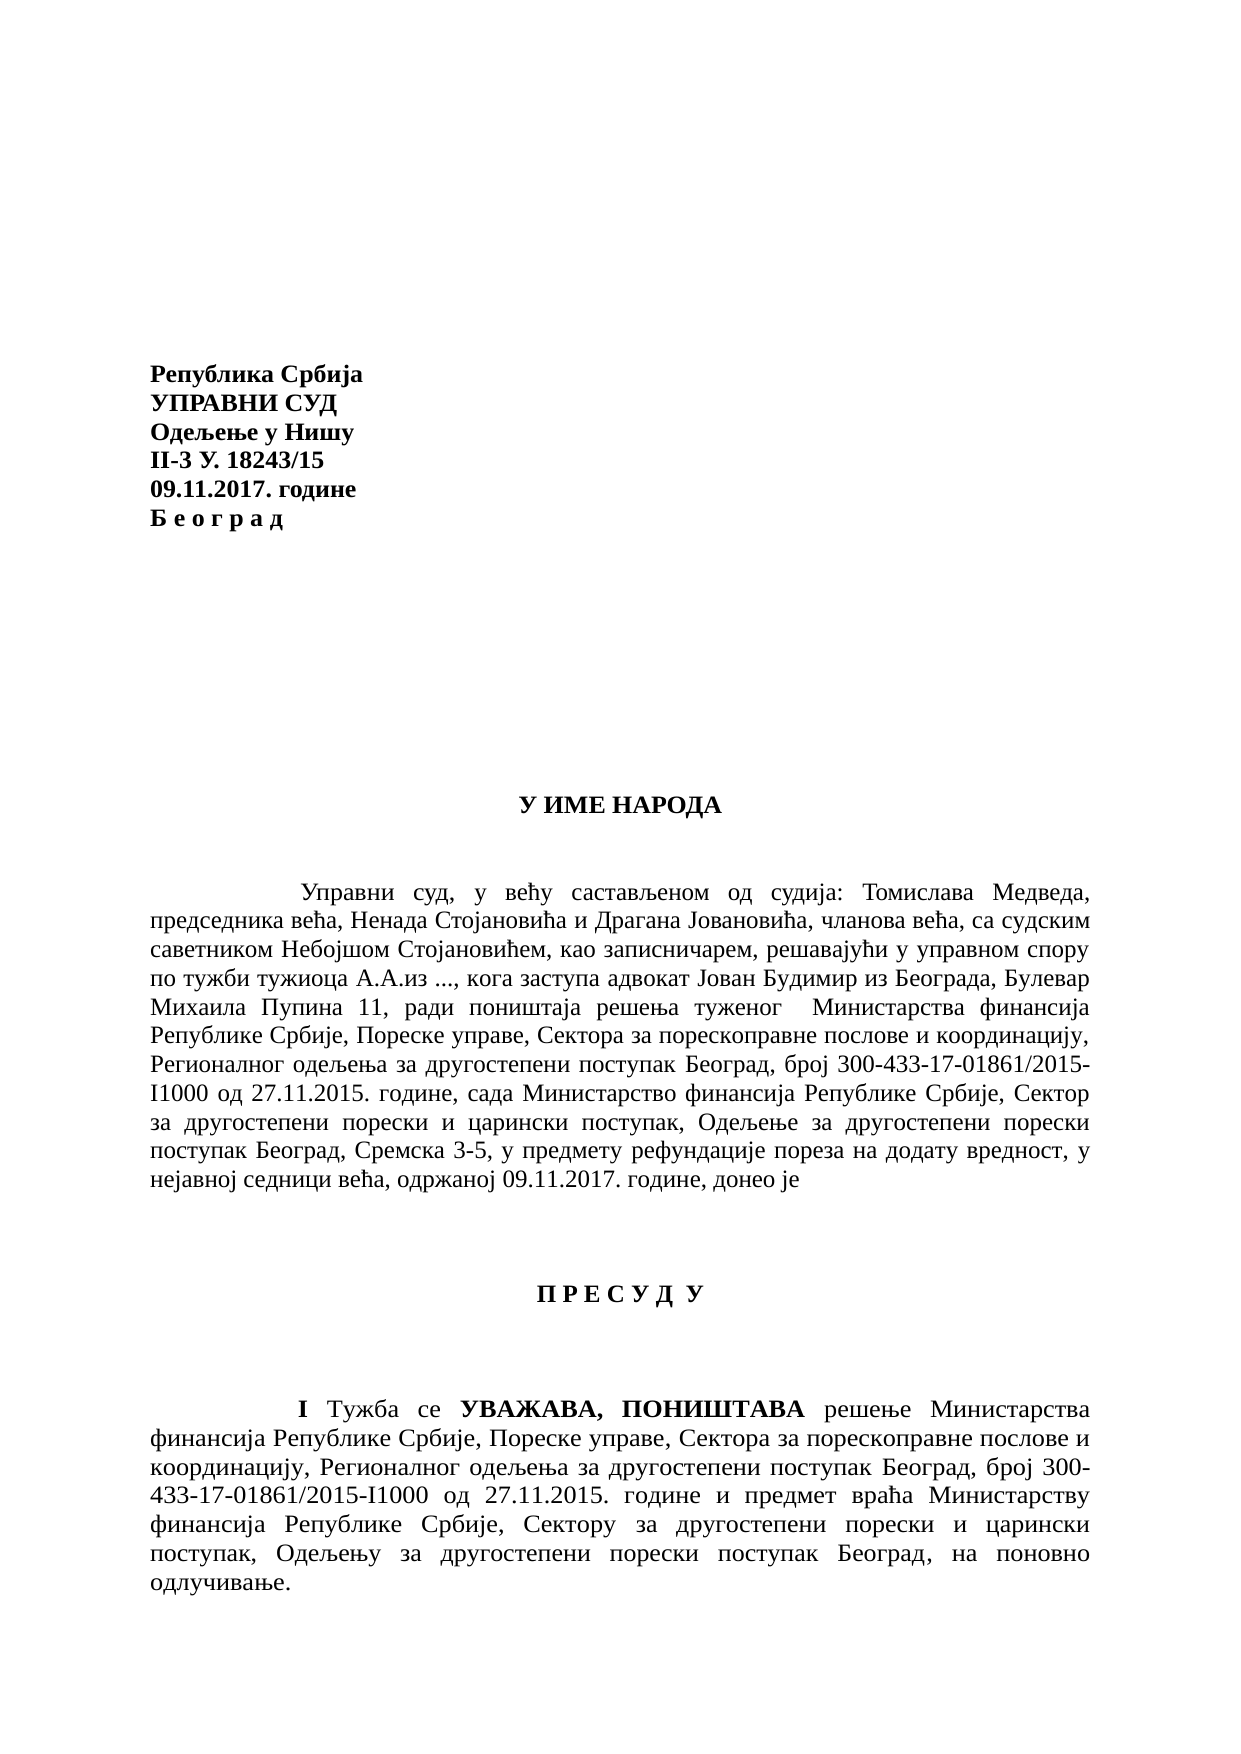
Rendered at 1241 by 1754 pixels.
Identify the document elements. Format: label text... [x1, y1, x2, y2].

text Република Србија [150, 148, 1090, 388]
text I Тужба се УВАЖАВА, ПОНИШТАВА решење Министарства финансија Републике Србије, Пореске управе, Сектора за порескоправне послове и координацију, Регионалног одељења за другостепени поступак Београд, број 300-433-17-01861/2015-I1000 од 27.11.2015. године и предмет враћа Министарству финансија Републике Србије, Сектору за другостепени порески и царински поступак, Одељењу за другостепени порески поступак Београд, на поновно одлучивање. [150, 1394, 1090, 1595]
text У ИМЕ НАРОДА [150, 790, 1090, 819]
text Б е о г р а д [150, 503, 1090, 532]
text Управни суд, у већу састављеном од судија: Томислава Медведа, председника већа, Ненада Стојановића и Драгана Јовановића, чланова већа, са судским саветником Небојшом Стојановићем, као записничарем, решавајући у управном спору по тужби тужиоца А.А.из ..., кога заступа адвокат Јован Будимир из Београда, Булевар Михаила Пупина 11, ради поништаја решења туженог Министарства финансија Републике Србије, Пореске управе, Сектора за порескоправне послове и координацију, Регионалног одељења за другостепени поступак Београд, број 300-433-17-01861/2015-I1000 од 27.11.2015. године, сада Министарство финансија Републике Србије, Сектор за другостепени порески и царински поступак, Одељење за другостепени порески поступак Београд, Сремска 3-5, у предмету рефундације пореза на додату вредност, у нејавној седници већа, одржаној 09.11.2017. године, донео је [150, 877, 1090, 1193]
text II-3 У. 18243/15 [150, 445, 1090, 474]
text Одељење у Нишу [150, 417, 1090, 445]
text 09.11.2017. године [150, 474, 1090, 503]
text УПРАВНИ СУД [150, 388, 1090, 417]
text П Р Е С У Д У [150, 1279, 1090, 1308]
